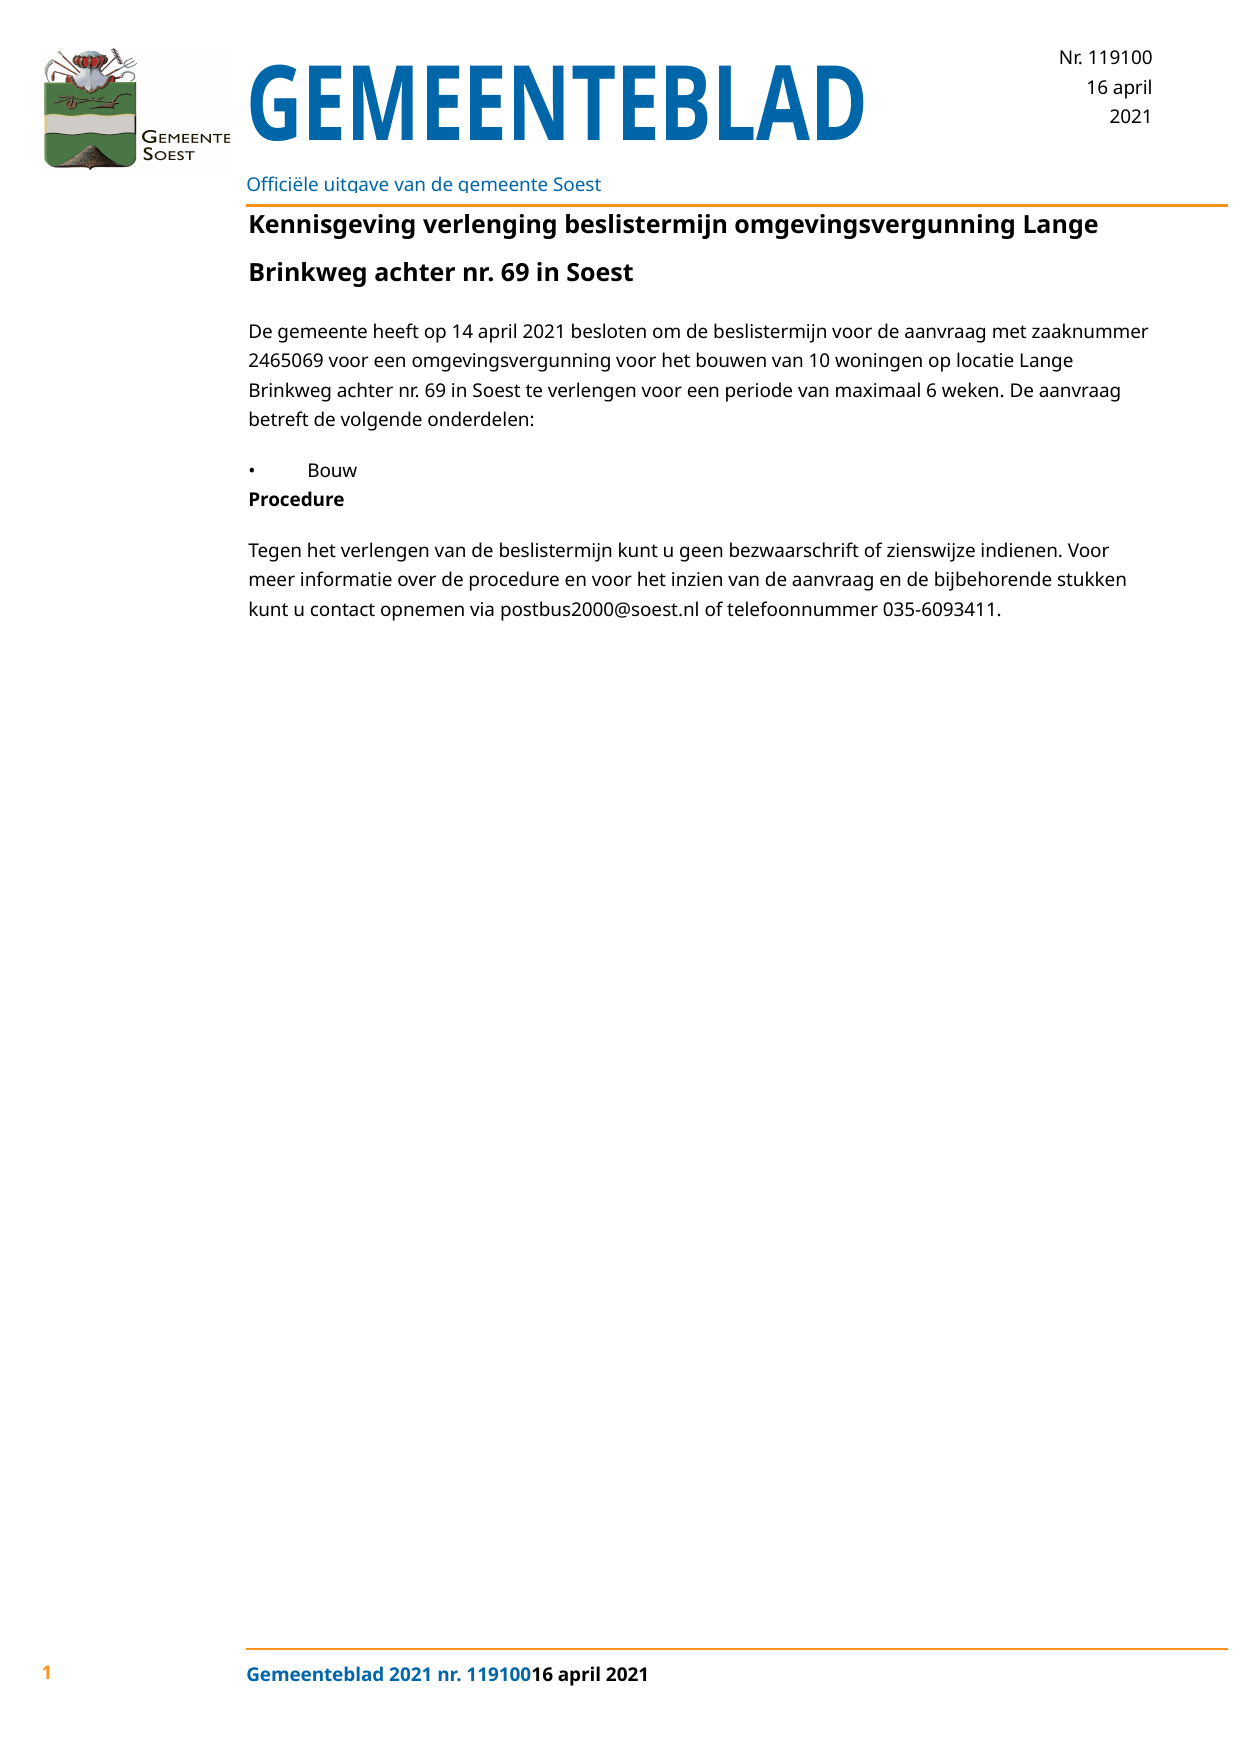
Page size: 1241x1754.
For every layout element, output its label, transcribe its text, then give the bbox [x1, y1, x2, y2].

text Kennisgeving verlenging beslistermijn omgevingsvergunning Lange Brinkweg achter nr. 69 in Soest [248, 207, 1152, 288]
picture [41, 47, 231, 172]
text Tegen het verlengen van de beslistermijn kunt u geen bezwaarschrift of zienswijze indienen. Voor meer informatie over de procedure en voor het inzien van de aanvraag en de bijbehorende stukken kunt u contact opnemen via postbus2000@soest.nl of telefoonnummer 035-6093411. [248, 537, 1152, 622]
list Bouw [248, 457, 1152, 483]
text De gemeente heeft op 14 april 2021 besloten om de beslistermijn voor de aanvraag met zaaknummer 2465069 voor een omgevingsvergunning voor het bouwen van 10 woningen op locatie Lange Brinkweg achter nr. 69 in Soest te verlengen voor een periode van maximaal 6 weken. De aanvraag betreft de volgende onderdelen: [248, 318, 1152, 432]
text Procedure [248, 487, 1152, 512]
